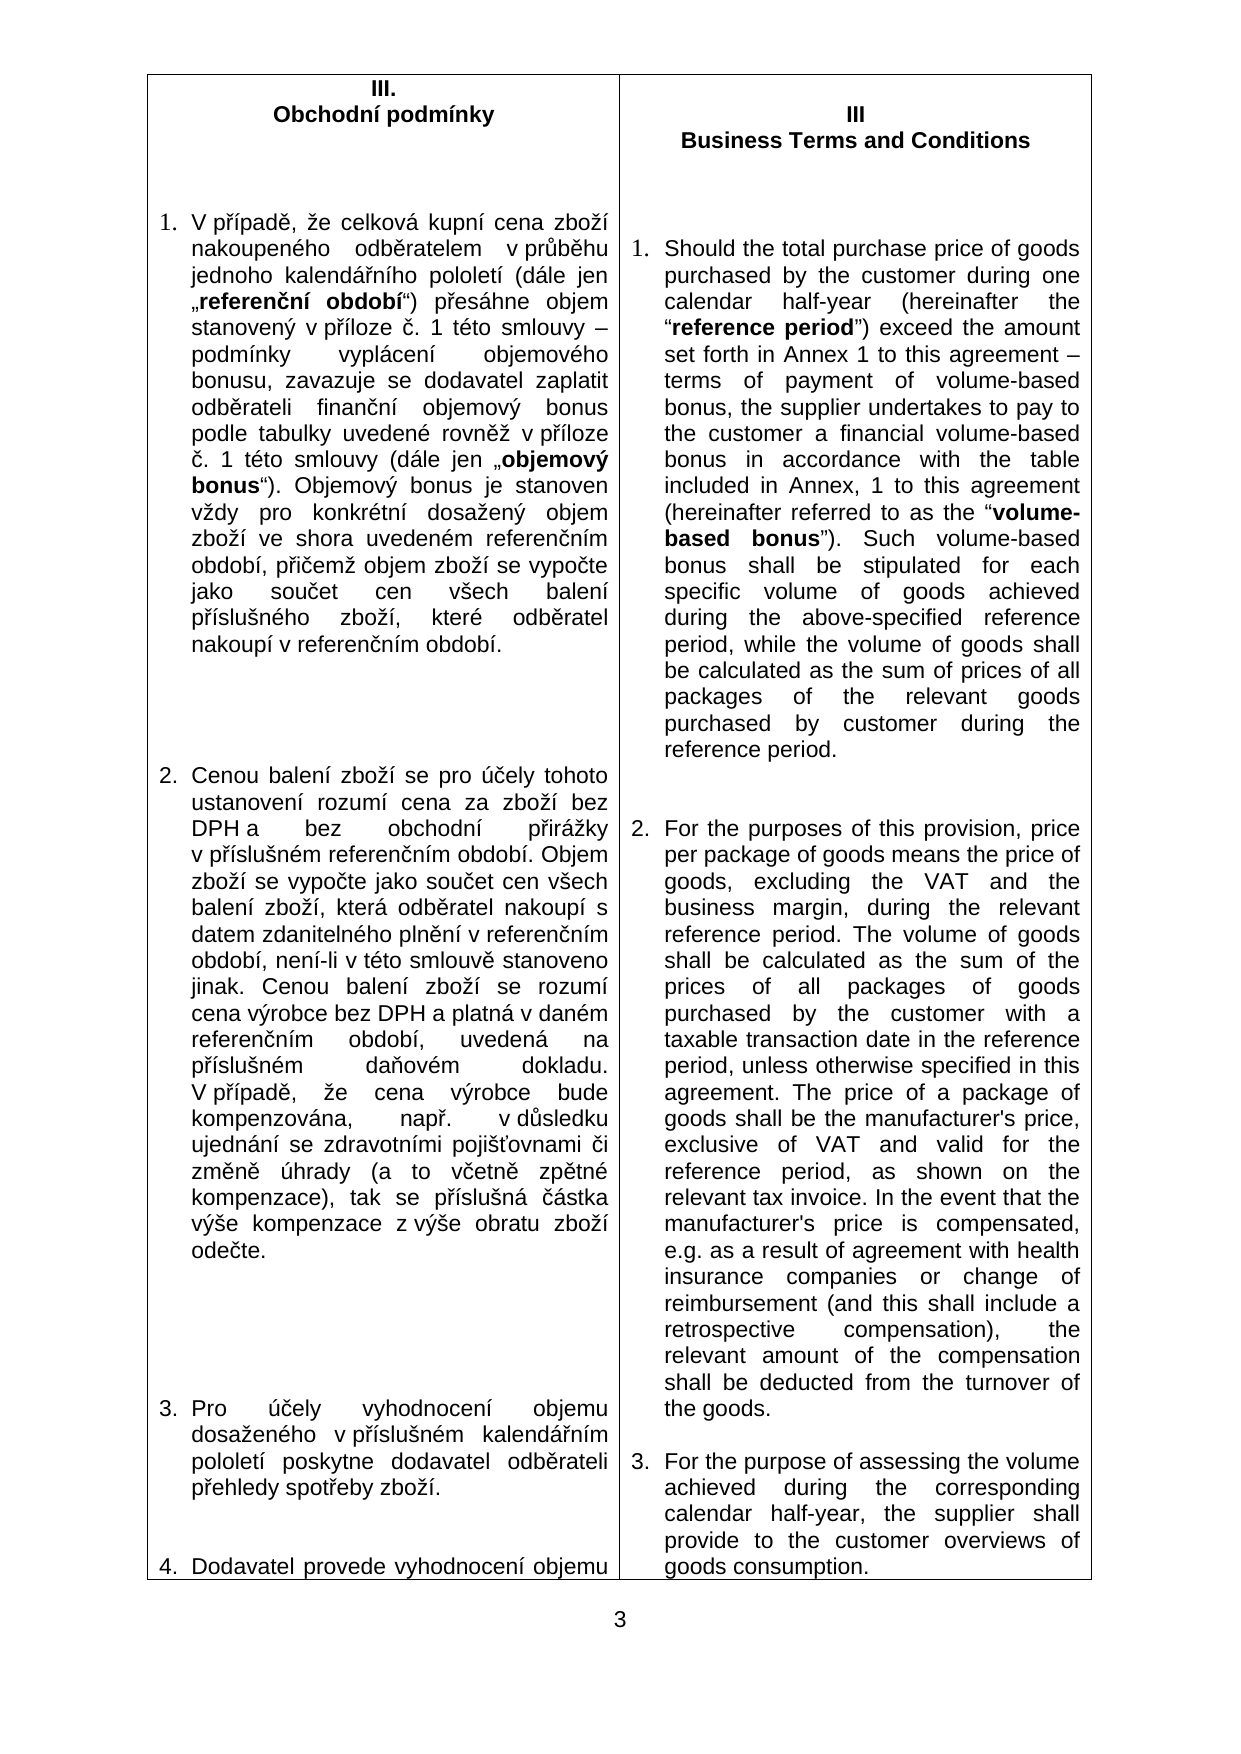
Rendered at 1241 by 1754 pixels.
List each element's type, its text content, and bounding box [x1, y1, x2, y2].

table_header Agreement on turnover bonus in Long-Term Supply of Medicinal Products entered into pursuant to the provisions of Section 1746 (2) of Act No. 89/2012 Coll., the Civil Code, as amended and supplemented (hereinafter referred to as the “Civil Code”), on the below-specified day, month and year by and between the following contractual parties: business company: Boehringer Ingelheim, spol. s r.o. With its registered seat at the address: Purkyňova 2121/3, Prague 1, Postal Code: 110 00 Business ID No.: 480 25 976 Tax ID No.: CZ 480 25 976 Registered with the Commercial Register administered by the Municipal Court in Prague, File No. C 14176 Represented by Oliver Rozboril and Jarmila Csóková, Executives, as the supplier (hereinafter referred to as the “supplier”) and Fakultní nemocnice u sv. Anny v Brně With its registered seat at the address: Pekařská 664/53, 656 91 Brno. Business ID No.: 00159816 Tax ID No.: CZ: 00159816 account No.: 71138621/0710, A state contributory organization established by a decision of the Ministry of Health without a legal obligation to register in the Commercial Register Represented by: Ing. Vlastimil Vajdák, Director as the customer (hereinafter referred to as the “customer”). (the customer and the supplier shall hereinafter be collectively referred to as the “contractual parties”) The contractual parties have agreed as follows: I Introductory Provisions The contractual parties hereby agree on the basic principles and terms and conditions of their mutual cooperation in their entrepreneurial and business activities in order to maximise their mutual benefits. In performing this agreement, the parties hereto undertake to comply with the laws of the Czech Republic, in particular in the area of protection of competition, at all times. II Subject Matter of Agreement Both contractual parties state in accord that the customer has purchased through its cooperation based on partial written purchase contracts in the course of its activities also supplier’s medicinal products as listed in Annex 1 to this agreement (above and hereinafter referred to as the “goods”), in quantities required for the customer’s activities. Annex 1 shall form an integral part of this agreement. The relevant partial purchase agreement regulates specific business relationships, focusing in particular on the method of ordering the goods, their delivery dates and places, requirements for the goods, method of the customer’s acceptance of the goods, and where appropriate, other arrangements specifying the contractual relationships. The process of negotiating and concluding partial purchase agreements shall not in any way depend on this agreement or its individual provisions. III Business Terms and Conditions Should the total purchase price of goods purchased by the customer during one calendar half-year (hereinafter the “reference period”) exceed the amount set forth in Annex 1 to this agreement – terms of payment of volume-based bonus, the supplier undertakes to pay to the customer a financial volume-based bonus in accordance with the table included in Annex, 1 to this agreement (hereinafter referred to as the “volume-based bonus”). Such volume-based bonus shall be stipulated for each specific volume of goods achieved during the above-specified reference period, while the volume of goods shall be calculated as the sum of prices of all packages of the relevant goods purchased by customer during the reference period. For the purposes of this provision, price per package of goods means the price of goods, excluding the VAT and the business margin, during the relevant reference period. The volume of goods shall be calculated as the sum of the prices of all packages of goods purchased by the customer with a taxable transaction date in the reference period, unless otherwise specified in this agreement. The price of a package of goods shall be the manufacturer's price, exclusive of VAT and valid for the reference period, as shown on the relevant tax invoice. In the event that the manufacturer's price is compensated, e.g. as a result of agreement with health insurance companies or change of reimbursement (and this shall include a retrospective compensation), the relevant amount of the compensation shall be deducted from the turnover of the goods. For the purpose of assessing the volume achieved during the corresponding calendar half-year, the supplier shall provide to the customer overviews of goods consumption. The supplier shall carry out the assessment of volume pursuant to Section 2 of this article by the 15th day following the end of the relevant calendar half-year. The customer shall approve the assessment of volume and the volume-based bonus within 7 days from receipt of the assessment. Should the necessary conditions be satisfied for eligibility of the customer for the volume-based bonus, as described in Annex 1 to this agreement, the supplier undertakes to issue and deliver a corrective tax document for the volume-based bonus within 15 days following the prior mutual approval of the volume-based bonus with the customer, with the maturity period of 30 days from the date of delivery. The applicable date for the awarding the volume-based bonus is the date of the bonus agreement with the customer according to the previous sentence. Payment of the corrective tax document shall always be made into the customer's bank account specified in the agreement executed between the supplier and the customer. The supplier shall be authorised to delay the payment of the volume-based bonus if the customer is in default with the payment of even a mere part of the purchase price for any order of goods. Should the customer be in delay with the payment of even a part of the purchase price for a period of 90 days, the supplier shall not be obliged to grant the volume-based bonus even after the payment of such purchase price. Should a significant change in the supplier’s prices of goods or a significant change in the goods portfolio occur, including change in the decision on the amount or and/or terms of reimbursement for any product during the reference period, both contractual parties shall commence to negotiate regarding any potential revision of this agreement (or, as the case may be, its annexes) with a view to such changes. The contractual parties represent in accord that this agreement shall not oblige the customer in any manner to purchase goods from the supplier in any quantity and that the customer continues to have absolute contractual freedom in terms of product selection as well as in terms of choice of product suppliers and distributors. The contractual parties also represent that the purpose of this agreement shall be exclusively to grant a quantitative advantage in the form of a volume-based bonus, which reflects economic savings on the part of the supplier due to the quantity of goods purchased by the customer, and that the volume-based bonus is not granted as an incentive to recommend, prescribe, purchase, supply or sell the supplier’s goods. The contractual parties agree that the healthcare facility is not obligated by this agreement to purchase the supplier's products in any quantity and continues to have absolute contractual freedom in the selection of products and suppliers. The contractual parties may communicate with each other electronically, i.e. by sending messages to the e-mail address of the other Party, to the e-mail addresses specified herein: Supplier: xxx Customer: xxx Electronic communication shall be deemed by both Parties to be communication in written. However, this does not apply to changes or termination of the contract. IV Confidentiality The contractual parties undertake not to disclose or otherwise make available to third parties without the prior written consent of the other contractual party the terms and conditions of the agreement or any other information concerning their mutual business relations, including after the termination or extinction of the Agreement. Each of the contractual parties shall make available the content of this agreement and information relating to its subject matter only to those employees, workers, members, shareholders and expert advisers who need to know it in connection with the performance of the tasks pursuant to this agreement. The confidentiality obligation shall not apply to the following information: that is publicly known; that becomes known to the public otherwise than through breach of the provisions of this agreement; that is legitimately available to the other contractual party before it is made available to such contractual party; that the contractual party obtains from a third party who is not bound by the confidentiality obligation. The contractual parties shall also be required to provide information to the extent and in the manner as required by generally binding legal rules and regulations or based on decisions of courts or administrative authorities. For breach of the confidentiality obligation pursuant to this article, the obligor-contractual party undertakes to pay to the obligee-contractual party a contractual fine in the amount of CZK 200,000 (to wit: two hundred thousand Czech crowns) for each event of such breach. Payment of contractual penalty shall not affect the right of the obligee to seek indemnification. The contractual parties hereby agree that should it be necessary to publish this agreement in the register of contracts pursuant to Act No. 340/2015 Coll., on special conditions for the effectiveness of some contracts, the publication of these contracts, and the register of contracts (hereinafter referred to as the “Act on the Register of Contracts”), the customer shall be obliged to publish this agreement. The contractual parties also state that the calculation of the volume-based bonus as specified in Annex 1 to this agreement falls within the scope of exemptions from the obligation of publication pursuant to Section 3(2)(b) of the Act on the Register of Contracts The customer shall be obliged not to disclose information which constitutes trade secret pursuant to Section 504 of the Civil Code. The supplier considers especially Annex 1 its trade secret. The customer shall be obliged to publish the agreement in the register of contracts within 15 business days following the date of its signing by both contractual parties. It shall inform the supplier of such publication without undue delay and shall submit thereto appropriate evidence, for instance, the identification number of the entry in the register of contracts. V Anti-Bribery/Anti-Corruption The customer represents that it, its owners, its members of the board of directors and the supervisory board, directors, employees, subcontractors and agents will act in compliance with any applicable anti-bribery/anti-corruption laws and regulations in connection with the supplier’s business operations or this agreement and will not, directly or indirectly, offer, promise or give any benefit or other advantage to any public official or any other third party in exchange for an improper advantage. In case of any violation of this provision, the supplier may terminate this agreement for cause. The customer shall indemnify and hold the supplier harmless for any loss or damage resulting from a) any violation of the applicable anti-bribery/anti-corruption laws and regulations by the customer’s owners, members of the board of directors and the supervisory board or directors or b) the customer’s own negligent conduct that made it possible for its employees, subcontractors or agents to violate such laws and regulations in connection with the supplier’s business operations or this agreement. VI General Provisions In all other matters not regulated by this agreement, the legal relationship established by this agreement shall be governed by the laws of the Czech Republic, namely the provisions of the Civil Code. This agreement contains the entire agreement of the contractual parties with regard to the subject matter hereof and pursuant to Section 1902 first sentence of the Civil Code shall fully supersede all other written or oral contracts, agreements and arrangements entered into with respect to the subject matter of this agreement. The contractual parties agree that in the event of any change in their contact details, the relevant contractual party shall notify the other contractual party of such change. Should it fail to do so, delivery of correspondence to the last known contact address of the relevant contractual party shall be deemed valid delivery. This agreement shall be entered into for an indefinite period of time. Each contractual party shall be authorised to terminate this agreement by virtue of serving a written termination notice to the other contractual party without giving any reason. The notice period shall be 15 days and shall commence on the first day of the calendar month following the delivery to the other contractual party. A reply of a party to this agreement pursuant to Section 1740 (3) of the Civil Code, containing an amendment or deviation, shall not constitute acceptance of the offer to conclude this agreement, even if it does not materially change the terms of such offer. Without the prior written consent of the supplier, the customer shall not be authorised to assign or otherwise transfer to any third party or encumber, in whole or in part, its rights and obligations under this agreement. This agreement including its annexes may only be amended and modified by virtue of numbered written amendments executed by both contractual parties. This agreement is governed by and construed in accordance with the laws of the Czech Republic. Any dispute, if not settled amicably, shall be referred to the exclusive jurisdiction of the courts in the Czech Republic. The agreement shall be executed in two counterparts, of which each of the contractual parties shall receive one. This agreement is executed in Czech and English language. In the event of any discrepancies between the individual language versions hereof, the Czech version shall prevail. The volume-based bonus agreed upon in this agreement shall be granted to the customer for actual supplies of goods with effectiveness as of 1.1.2024. This contract replaces in its entirety the contract for cooperation in the long-term supply of medicinal products of 16 March 2023, Customer contract No. BL/2023/002, which is hereby terminated on 31 December 2023. The contractual parties hereby represent that they have read this agreement before signing it and that its content corresponds to their true, earnest and definite will, in witness whereof they append their signatures hereunto. [620, 75, 1091, 1579]
table_header Smlouva o objemovém bonusu při dodávkách léčivých přípravků uzavřená podle § 1746 odst. 2 zákona č. 89/2012 Sb., občanský zákoník, ve znění pozdějších předpisů (dále jen „občanský zákoník“), níže uvedeného dne, měsíce a roku mezi smluvními stranami, kterými jsou: obchodní společnost: Boehringer Ingelheim, spol. s r.o. sídlem: Purkyňova 2121/3, Praha 1, PSČ: 110 00 IČO: 480 25 976 DIČ: CZ 480 25 976 zapsaná v obchodním rejstříku vedeném u Městského soudu v Praze, sp.zn. C 14176 zastoupená Oliverem Rozborilem a Jarmilou Csókovou, jednateli, jako dodavatel na straně jedné (dále jen „dodavatel“) a Fakultní nemocnice u sv. Anny v Brně sídlem: Pekařská 664/53, 602 00 Brno IČO: 00159816 DIČ: CZ: 00159816 číslo účtu: 71138621/0710, státní příspěvková organizace zřízená rozhodnutím Ministerstva zdravotnictví bez zákonné povinnosti zápisu do Obchodního rejstříku zastoupená: Ing. Vlastimil Vajdák, ředitel jako odběratel na straně druhé (dále jen „odběratel“). (odběratel a dodavatel společně dále jako „smluvní strany“) Smluvní strany se dohodly takto: I. Úvodní ustanovení Smluvní strany touto smlouvou sjednávají základní principy a podmínky vzájemné spolupráce v rámci jejich podnikatelské a obchodní činnosti tak, aby bylo dosaženo maximální oboustranné výhodnosti. Účastníci této smlouvy se v rámci jejího naplňování zavazují postupovat vždy v souladu s právním řádem České republiky, zejména v oblasti ochrany hospodářské soutěže. II. Předmět smlouvy Obě smluvní strany souhlasně konstatují, že odběratel prostřednictvím spolupráce upravené dílčími písemnými kupními smlouvami odebírá v rámci své činnosti i léčivé přípravky dodavatele, jejichž seznam je uveden v Příloze č. 1 této smlouvy (výše a dále jen „zboží“), a to v takovém množství, které je pro činnost odběratele potřebné. Příloha č. 1 tvoří nedílnou součást této smlouvy. V příslušné dílčí kupní smlouvě jsou dále upraveny konkrétní obchodní vztahy zaměřené zejména na způsob objednávek zboží, termín a místo dodání, požadavky na zboží, způsob převzetí zboží odběratelem, případně další ujednání ke specifikaci smluvních vztahů. Proces sjednávání a uzavírání dílčích kupních smluv není nijak závislý na této smlouvě nebo jejích jednotlivých ustanoveních. III. Obchodní podmínky V případě, že celková kupní cena zboží nakoupeného odběratelem v průběhu jednoho kalendářního pololetí (dále jen „referenční období“) přesáhne objem stanovený v příloze č. 1 této smlouvy – podmínky vyplácení objemového bonusu, zavazuje se dodavatel zaplatit odběrateli finanční objemový bonus podle tabulky uvedené rovněž v příloze č. 1 této smlouvy (dále jen „objemový bonus“). Objemový bonus je stanoven vždy pro konkrétní dosažený objem zboží ve shora uvedeném referenčním období, přičemž objem zboží se vypočte jako součet cen všech balení příslušného zboží, které odběratel nakoupí v referenčním období. Cenou balení zboží se pro účely tohoto ustanovení rozumí cena za zboží bez DPH a bez obchodní přirážky v příslušném referenčním období. Objem zboží se vypočte jako součet cen všech balení zboží, která odběratel nakoupí s datem zdanitelného plnění v referenčním období, není-li v této smlouvě stanoveno jinak. Cenou balení zboží se rozumí cena výrobce bez DPH a platná v daném referenčním období, uvedená na příslušném daňovém dokladu. V případě, že cena výrobce bude kompenzována, např. v důsledku ujednání se zdravotními pojišťovnami či změně úhrady (a to včetně zpětné kompenzace), tak se příslušná částka výše kompenzace z výše obratu zboží odečte. Pro účely vyhodnocení objemu dosaženého v příslušném kalendářním pololetí poskytne dodavatel odběrateli přehledy spotřeby zboží. Dodavatel provede vyhodnocení objemu dle odstavce 2 tohoto článku smlouvy do 15. dne po uplynutí příslušného kalendářního pololetí. Odběratel vyhodnocení objemu a objemový bonus odsouhlasí do 7. dne po obdržení vyhodnocení. V případě, že budou splněny potřebné podmínky pro vznik nároku odběratele na objemový bonus, popsané v příloze 1 této smlouvy, zavazuje se dodavatel vystavit a doručit opravný daňový doklad na objemový bonus do 15 dnů po předchozím vzájemném oboustranném odsouhlasení objemového bonusu s odběratelem se splatností 30 dnů ode dne jeho doručení. Rozhodné datum pro přiznání objemového bonusu je datum odsouhlasení bonusu s odběratelem dle předchozí věty. Úhrada opravného daňového dokladu bude provedena vždy na bankovní účet odběratele uvedený ve smlouvě mezi dodavatelem a odběratelem. Dodavatel je oprávněn odepřít uhrazení objemového bonusu, jestliže je odběratel v prodlení s úhradou, byť jen části kupní ceny jakékoliv objednávky zboží. Jestliže bude odběratel v prodlení s úhradou byť jen části kupní ceny po dobu 90 dní, není dodavatel povinen objemový bonus uhradit ani po doplacení kupní ceny. Dojde-li v referenčním období k významným změnám cen zboží dodavatele, případně ke změnám v portfoliu zboží, včetně změny rozhodnutí o výši a/nebo podmínkách hrazení kteréhokoliv výrobku, vstoupí obě strany do jednání o úpravě této smlouvy (resp. jejích příloh) s ohledem na uvedené změny. Smluvní strany souhlasně prohlašují, že touto smlouvou není odběratel jakkoli zavázán odebírat zboží od dodavatele v jakémkoli množství a nadále disponuje absolutní smluvní volností co do výběru léčivých přípravků i co do výběru jejich dodavatelů a distributorů. Smluvní strany dále prohlašují, že účelem této smlouvy je výlučně poskytnutí množstevního zvýhodnění ve formě objemového bonusu, který zohledňuje ekonomickou úsporu na straně dodavatele danou množstvím zboží odebraného odběratelem a objemový bonus není poskytován jako podnět k doporučování, předepisování, nákupu nebo dodávání, prodeji zboží dodavatele. Smluvní strany souhlasně prohlašují, že touto smlouvou není zákazník jakkoli zavázáno odebírat výrobky dodavatele, a to v jakémkoli množství a nadále disponuje absolutní smluvní volností co do výběru výrobků i co do výběru jejich dodavatelů. Smluvní strany mohou vzájemně komunikovat elektronickým způsobem, tj. zasíláním zpráv na e-mailovou adresu druhé smluvní strany, a to na e-mailové adresy zde uvedené: Dodavatel: xxx Zákazník: xxx Elektronickou komunikaci považují obě smluvní strany za komunikaci v písemné formě. To však neplatí pro změny či ukončení smlouvy. IV. Mlčenlivost Smluvní strany se zavazují, že bez předchozího písemného souhlasu druhé smluvní strany nezveřejní či jiným způsobem nezpřístupní třetím osobám podmínky této smlouvy ani jiné informace o vzájemných obchodních vztazích, a to i po skončení či zániku této smlouvy. Každá ze smluvních stran zpřístupní obsah této smlouvy a informace týkající se jejího předmětu pouze těm zaměstnancům, pracovníkům, společníkům, akcionářům a odborným poradcům, kteří ji potřebují znát v souvislosti s plněním úkolů dle této smlouvy. Povinnost mlčenlivosti se nevztahuje na informace, které: jsou veřejně známé; se stanou veřejně známými jinak, než porušením ustanovení této smlouvy; jsou oprávněně v dispozici druhé smluvní strany před jejich poskytnutím této smluvní straně; smluvní strana získá od třetí osoby, která není vázána povinností mlčenlivosti. Smluvní strany jsou dále povinny poskytovat informace v rozsahu a způsobem, který vyžadují obecně závazné právní předpisy nebo na základě rozhodnutí soudů či správních orgánů. Za porušení povinnosti mlčenlivosti podle tohoto článku se smluvní strana povinná zavazuje uhradit smluvní pokutu smluvní straně oprávněné ve výši 200.000,- Kč (slovy: dvě stě tisíc korun českých) za každé jednotlivé porušení. Uhrazením smluvní pokuty není dotčeno právo smluvní strany oprávněné na náhradu škody. Smluvní strany se tímto dohodly, že v případě, že je nutné uveřejnit tuto smlouvu podle ustanovení zákona č. 340/2015 Sb., o zvláštních podmínkách účinnosti některých smluv, uveřejňování těchto smluv a o registru smluv (dále jen „zákon o registru smluv“), je k jejímu uveřejnění povinen odběratel. Smluvní strany dále konstatují, že výpočet objemového bonusu v příloze č. 1 této smlouvy spadá do rozsahu výjimek z povinnosti uveřejnění dle § 3 odst. 2 písm. b) zákona o registru smluv. Odběratel je povinen nezveřejnit informace, které jsou předmětem obchodního tajemství podle § 504 občanského zákoníku. Za obchodní tajemství považuje dodavatel zejména Přílohu č. 1. Odběratel je povinen uveřejnit smlouvu v registru smluv do 15 pracovních dnů ode dne jejího podpisu oběma smluvními stranami. O zveřejnění je povinen bez zbytečného odkladu informovat dodavatele a poskytnout mu k tomu odpovídající důkazy (např. identifikační číslo záznamu v registru smluv). V. Boj proti úplatkářství a korupci Odběratel prohlašuje, že on sám, jeho vlastníci, členové jeho představenstva a dozorčí rady, ředitelé, zaměstnanci, subdodavatelé a zástupci budou v souvislosti s podnikatelskou činností dodavatele nebo touto smlouvou vystavenou podle ní jednat v souladu s platnými protikorupčními a protiúplatkářskými zákony a předpisy a nebudou přímo ani nepřímo nabízet, slibovat ani poskytovat žádný benefit nebo jinou výhodu jakémukoli veřejnému činiteli nebo jakékoli jiné třetí osobě výměnou za nepatřičnou výhodu. V případě jakéhokoli porušení tohoto ustanovení může dodavatel tuto smlouvu vypovědět s uvedením důvodu. Odběratel je povinen odškodnit dodavatele za jakoukoli ztrátu nebo škodu vzniklou v důsledku a) jakéhokoli porušení platných protiúplatkářských/protikorupčních zákonů a předpisů ze strany vlastníků, členů představenstva a dozorčí rady nebo ředitelů odběratele nebo b) vlastního nedbalostního jednání odběratele, které umožnilo jeho zaměstnancům, subdodavatelům nebo zástupcům porušit tyto zákony a předpisy v souvislosti s obchodní činností dodavatele nebo touto smlouvou. VI. Všeobecná ustanovení Ve všech ostatních otázkách neupravených touto smlouvou se právní vztah založený touto smlouvou řídí českým právním řádem, zejména ustanoveními občanského zákoníku. Tato smlouva obsahuje úplnou dohodu smluvních stran ve věci předmětu této smlouvy, a ve smyslu § 1902 věty první občanského zákoníku v plném rozsahu nahrazuje veškeré ostatní písemné či ústní smlouvy, dohody a ujednání učiněné ve věci předmětu této smlouvy. Smluvní strany si ujednaly, že v případě změn kontaktních údajů je příslušná smluvní strana povinna bezodkladně oznámit změnu druhé smluvní straně. V případě, že tak neučiní, považuje se za platné doručení korespondence na poslední známou kontaktní adresu příslušné smluvní strany. Smlouva se uzavírá na dobu neurčitou. Každá ze smluvních stran je oprávněna tuto smlouvu vypovědět písemnou výpovědí i bez uvedení důvodu doručenou druhé smluvní straně. Výpovědní doba činí 15 dní a počíná běžet prvním dnem kalendářního měsíce následujícího po doručení druhé smluvní straně. Odpověď smluvní strany této smlouvy, podle § 1740 odst. 3 občanského zákoníku, s dodatkem nebo odchylkou, není přijetím nabídky na uzavření této smlouvy, ani když podstatně nemění podmínky nabídky. Odběratel není oprávněn postoupit nebo jinak převést či zatížit svá práva a závazky vyplývající z této smlouvy, a to ani zčásti ani jako celek, na jakoukoliv třetí osobu bez předchozího písemného souhlasu dodavatele. Změny a doplňky této smlouvy, vč. jejích příloh, mohou být činěny pouze formou číslovaných písemných dodatků podepsaných smluvními stranami. Tato smlouva se řídí a vykládá v souladu s právem České republiky. Případné spory, pokud nebudou vyřešeny smírnou cestou, budou postoupeny do výlučné pravomoci soudů v České republice. Smlouva je vyhotovena ve dvou stejnopisech, přičemž každá ze smluvních stran obdrží po jednom. Tato smlouva je vyhotovena v českém a anglickém jazyce. V případě jakýchkoli rozporů mezi jednotlivými jazykovými verzemi této smlouvy má přednost česká verze. Objemový bonus sjednaný podle této smlouvy bude odběrateli poskytován za dodávky zboží realizované s účinností ode dne 1.1.2024. Tato smlouva v plném rozsahu nahrazuje smlouvu o spolupráci při dlouhodobých dodávkách léčivých přípravků ze dne 16. 3. 2023, č. smlouvy odběratele BL/2023/002, která je tímto ukončena ke dni 31. 12. 2023. Smluvní strany prohlašují, že si smlouvu před jejím podepsáním přečetly a že její obsah odpovídá jejich pravé, vážné a svobodné vůli, což stvrzují svými níže připojenými podpisy. [148, 75, 619, 1579]
